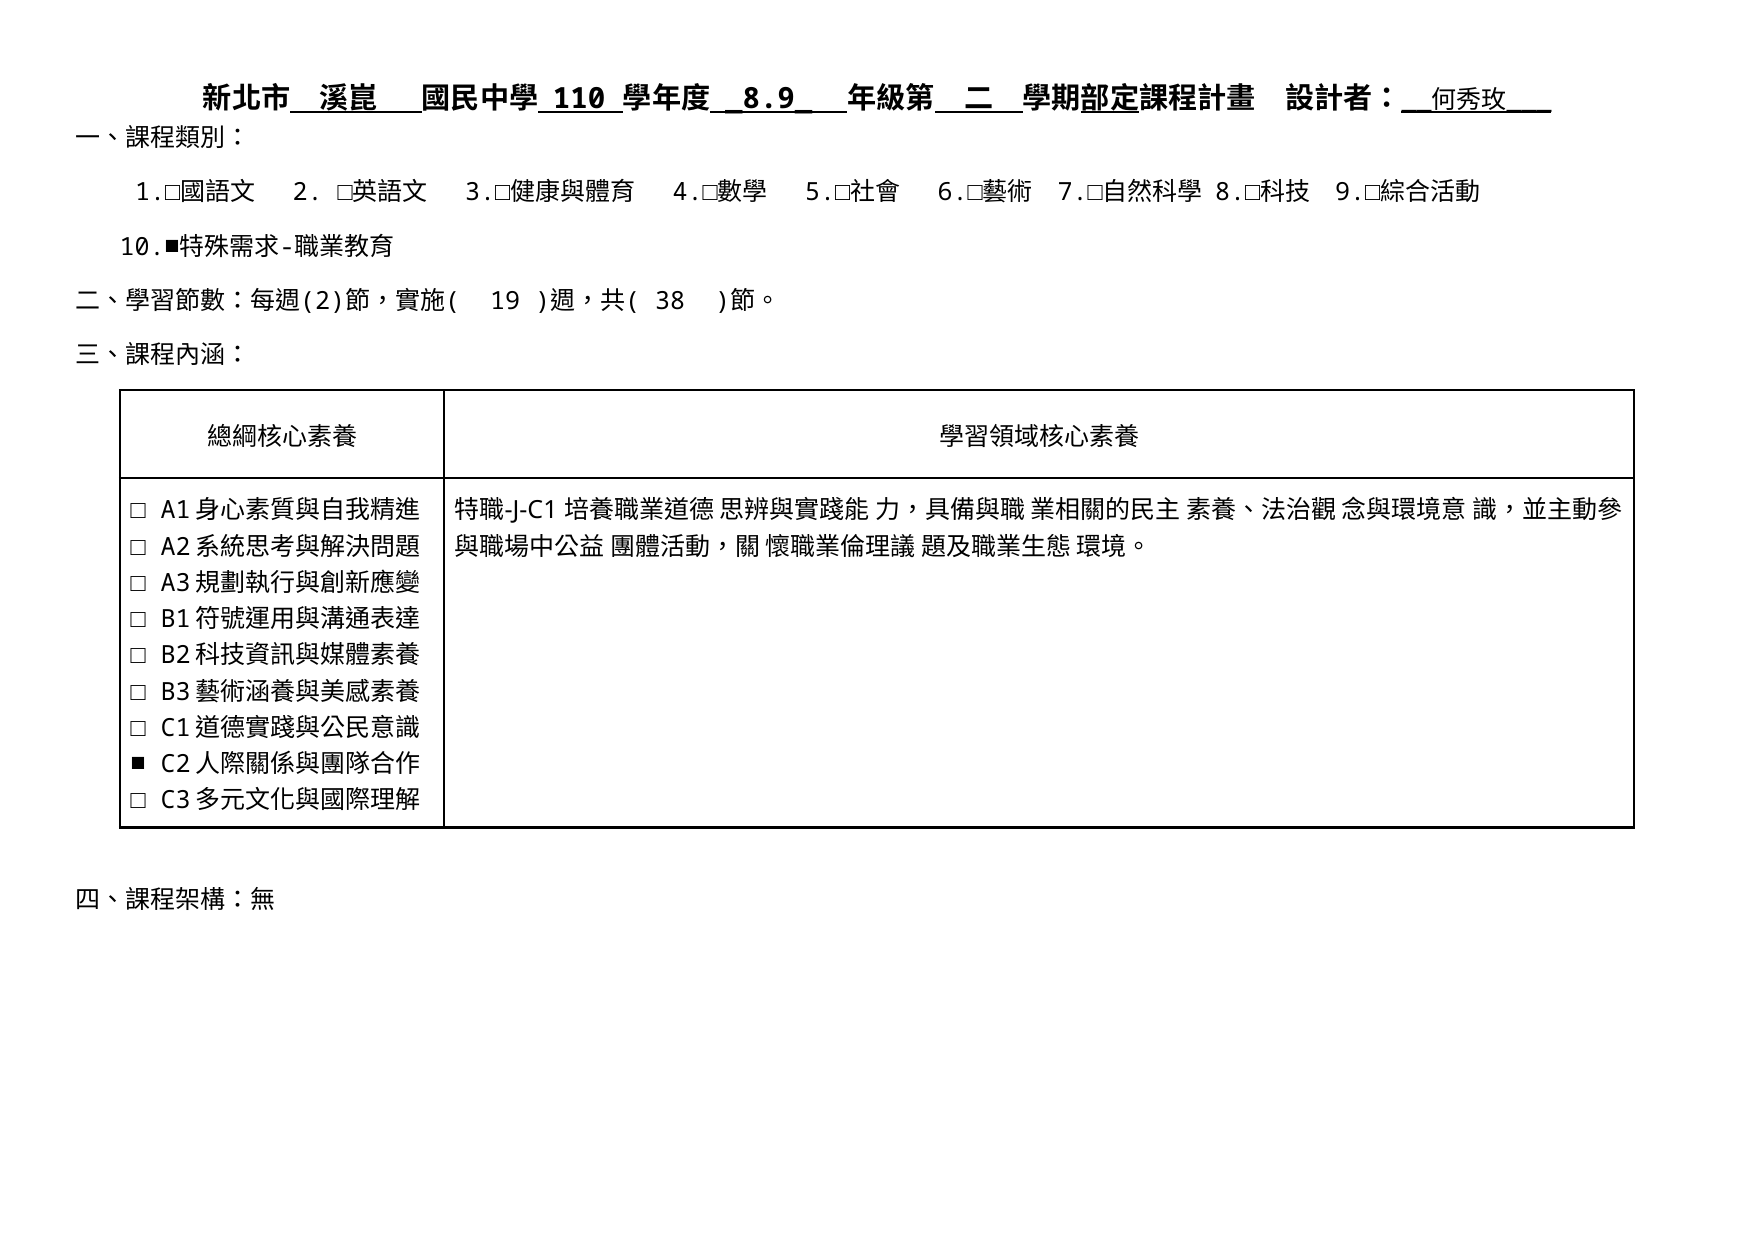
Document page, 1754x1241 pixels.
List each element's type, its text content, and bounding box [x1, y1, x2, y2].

text 四、課程架構：無 [75, 879, 1679, 916]
table_cell □ A1身心素質與自我精進 □ A2系統思考與解決問題 □ A3規劃執行與創新應變 □ B1符號運用與溝通表達 □ B2科技資訊與媒體素養 □ B3藝術涵養與美感素養 □ C1道德實踐與公民意識 ■ C2人際關係與團隊合作 □ C3多元文化與國際理解 [121, 479, 443, 826]
table_header 總綱核心素養 [121, 391, 443, 477]
text 二、學習節數：每週(2)節，實施( 19 )週，共( 38 )節。 [75, 281, 1679, 317]
text 一、課程類別： [75, 117, 1679, 154]
text 1.□國語文 2. □英語文 3.□健康與體育 4.□數學 5.□社會 6.□藝術 7.□自然科學 8.□科技 9.□綜合活動 [75, 172, 1679, 208]
text 10.■特殊需求-職業教育 [75, 226, 1679, 262]
text 新北市 溪崑 國民中學 110 學年度 _8.9_ 年級第 二 學期部定課程計畫 設計者：­­­­__何秀玫___ [75, 75, 1679, 117]
table_cell 特職-J-C1 培養職業道德 思辨與實踐能 力，具備與職 業相關的民主 素養、法治觀 念與環境意 識，並主動參 與職場中公益 團體活動，關 懷職業倫理議 題及職業生態 環境。 [445, 479, 1633, 826]
table_header 學習領域核心素養 [445, 391, 1633, 477]
text 三、課程內涵： [75, 335, 1679, 371]
